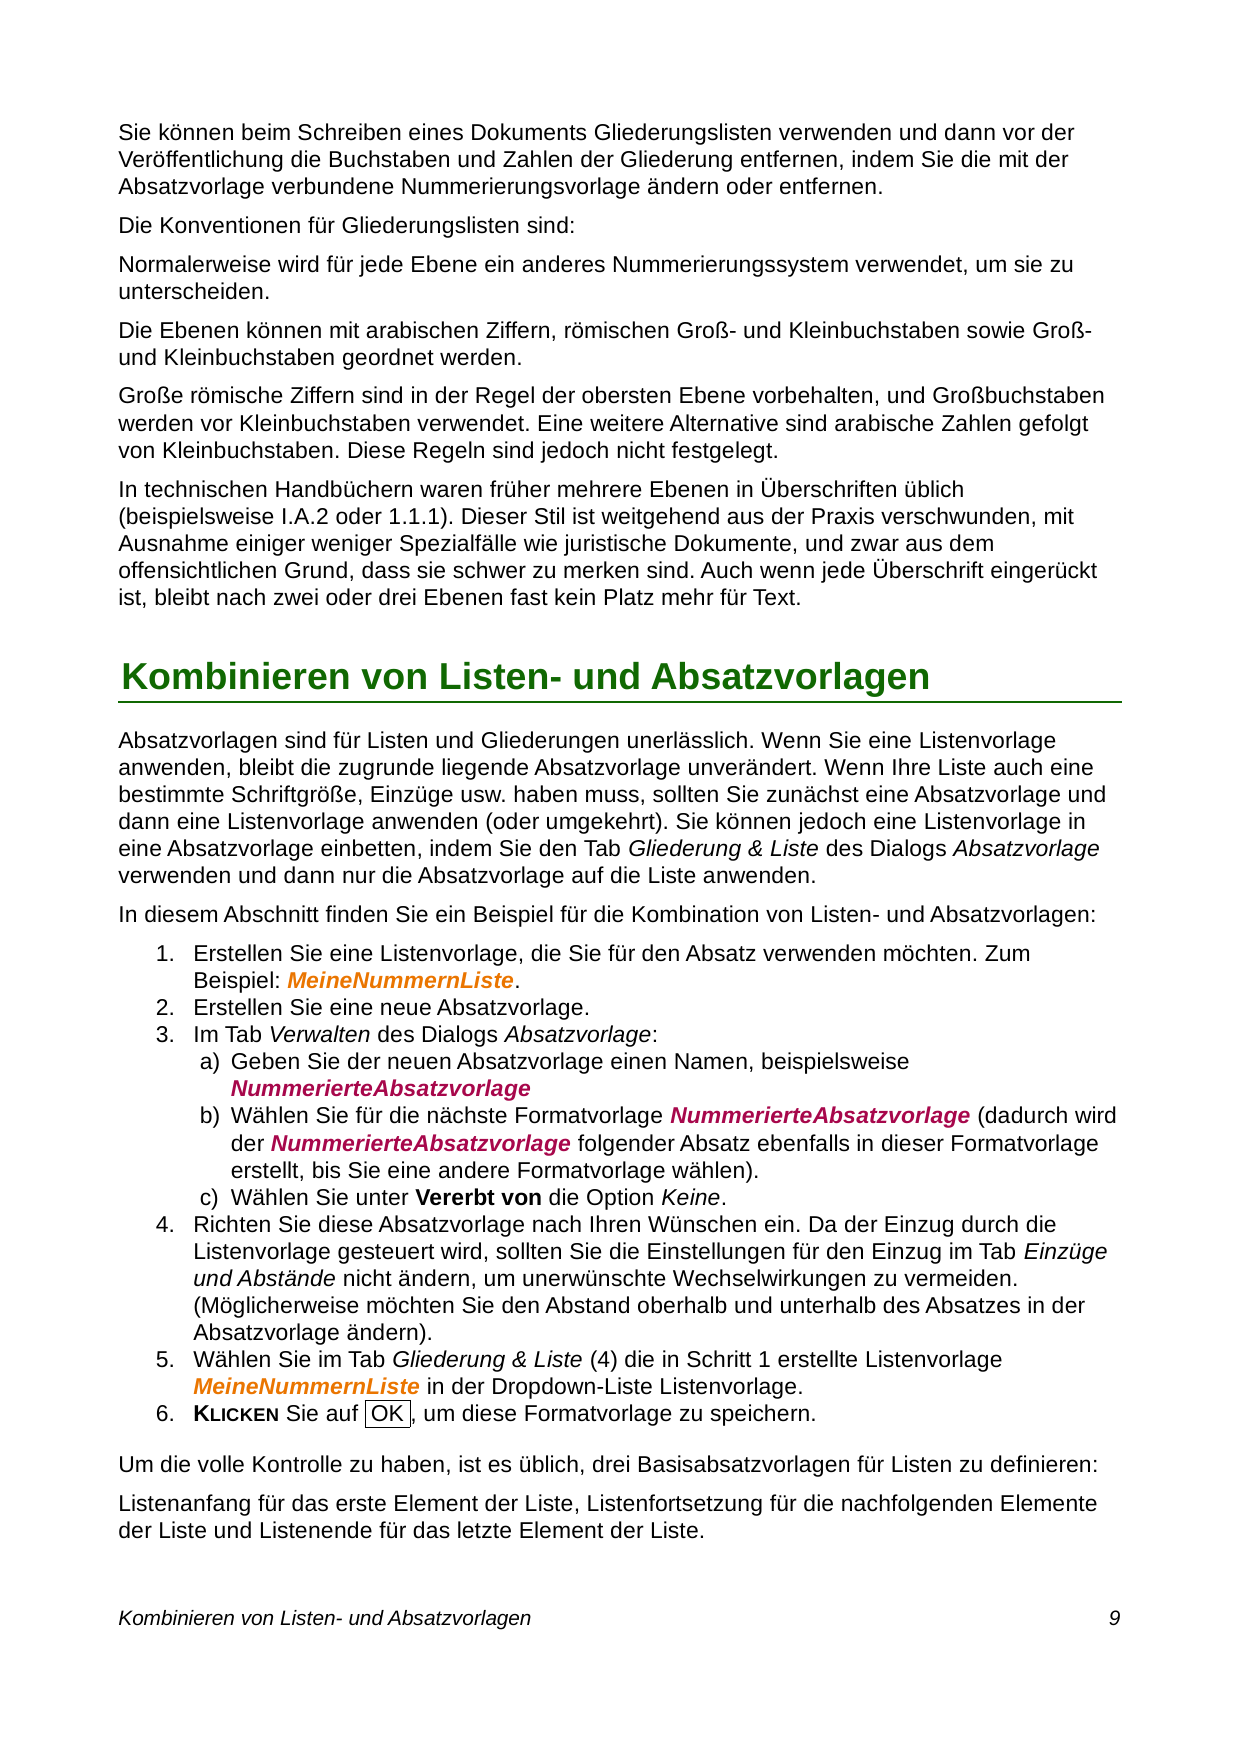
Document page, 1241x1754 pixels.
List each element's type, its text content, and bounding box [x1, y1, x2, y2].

list Richten Sie diese Absatzvorlage nach Ihren Wünschen ein. Da der Einzug durch die Listenvorlage gesteuert wird, sollten Sie die Einstellungen für den Einzug im Tab Einzüge und Abstände nicht ändern, um unerwünschte Wechselwirkungen zu vermeiden. (Möglicherweise möchten Sie den Abstand oberhalb und unterhalb des Absatzes in der Absatzvorlage ändern). [156, 1210, 1122, 1346]
text Sie können beim Schreiben eines Dokuments Gliederungslisten verwenden und dann vor der Veröffentlichung die Buchstaben und Zahlen der Gliederung entfernen, indem Sie die mit der Absatzvorlage verbundene Nummerierungsvorlage ändern oder entfernen. [118, 118, 1122, 199]
text In technischen Handbüchern waren früher mehrere Ebenen in Überschriften üblich (beispielsweise I.A.2 oder 1.1.1). Dieser Stil ist weitgehend aus der Praxis verschwunden, mit Ausnahme einiger weniger Spezialfälle wie juristische Dokumente, und zwar aus dem offensichtlichen Grund, dass sie schwer zu merken sind. Auch wenn jede Überschrift eingerückt ist, bleibt nach zwei oder drei Ebenen fast kein Platz mehr für Text. [118, 475, 1122, 610]
subtitle Kombinieren von Listen- und Absatzvorlagen [118, 652, 1122, 701]
list Klicken Sie auf OK, um diese Formatvorlage zu speichern. [411, 1400, 1122, 1427]
text Absatzvorlagen sind für Listen und Gliederungen unerlässlich. Wenn Sie eine Listenvorlage anwenden, bleibt die zugrunde liegende Absatzvorlage unverändert. Wenn Ihre Liste auch eine bestimmte Schriftgröße, Einzüge usw. haben muss, sollten Sie zunächst eine Absatzvorlage und dann eine Listenvorlage anwenden (oder umgekehrt). Sie können jedoch eine Listenvorlage in eine Absatzvorlage einbetten, indem Sie den Tab Gliederung & Liste des Dialogs Absatzvorlage verwenden und dann nur die Absatzvorlage auf die Liste anwenden. [118, 726, 1122, 889]
list Erstellen Sie eine neue Absatzvorlage. [156, 993, 1122, 1021]
list Klicken Sie auf OK, um diese Formatvorlage zu speichern. [366, 1401, 410, 1427]
list Wählen Sie unter Vererbt von die Option Keine. [193, 1183, 1122, 1210]
text Die Ebenen können mit arabischen Ziffern, römischen Groß- und Kleinbuchstaben sowie Groß- und Kleinbuchstaben geordnet werden. [118, 316, 1122, 370]
text Große römische Ziffern sind in der Regel der obersten Ebene vorbehalten, und Großbuchstaben werden vor Kleinbuchstaben verwendet. Eine weitere Alternative sind arabische Zahlen gefolgt von Kleinbuchstaben. Diese Regeln sind jedoch nicht festgelegt. [118, 382, 1122, 463]
text Normalerweise wird für jede Ebene ein anderes Nummerierungssystem verwendet, um sie zu unterscheiden. [118, 250, 1122, 304]
list Wählen Sie für die nächste Formatvorlage NummerierteAbsatzvorlage (dadurch wird der NummerierteAbsatzvorlage folgender Absatz ebenfalls in dieser Formatvorlage erstellt, bis Sie eine andere Formatvorlage wählen). [193, 1102, 1122, 1183]
text Um die volle Kontrolle zu haben, ist es üblich, drei Basisabsatzvorlagen für Listen zu definieren: [118, 1451, 1122, 1478]
list Im Tab Verwalten des Dialogs Absatzvorlage: [156, 1021, 1122, 1048]
text Listenanfang für das erste Element der Liste, Listenfortsetzung für die nachfolgenden Elemente der Liste und Listenende für das letzte Element der Liste. [118, 1489, 1122, 1543]
text Die Konventionen für Gliederungslisten sind: [118, 211, 1122, 238]
text In diesem Abschnitt finden Sie ein Beispiel für die Kombination von Listen- und Absatzvorlagen: [118, 900, 1122, 927]
list Wählen Sie im Tab Gliederung & Liste (Abbildung 4) die in Schritt 1 erstellte Listenvorlage MeineNummernListe in der Dropdown-Liste Listenvorlage. [156, 1346, 1122, 1400]
list Erstellen Sie eine Listenvorlage, die Sie für den Absatz verwenden möchten. Zum Beispiel: MeineNummernListe. [156, 939, 1122, 993]
list Geben Sie der neuen Absatzvorlage einen Namen, beispielsweise NummerierteAbsatzvorlage [193, 1048, 1122, 1102]
list Klicken Sie auf OK, um diese Formatvorlage zu speichern. [156, 1400, 365, 1427]
